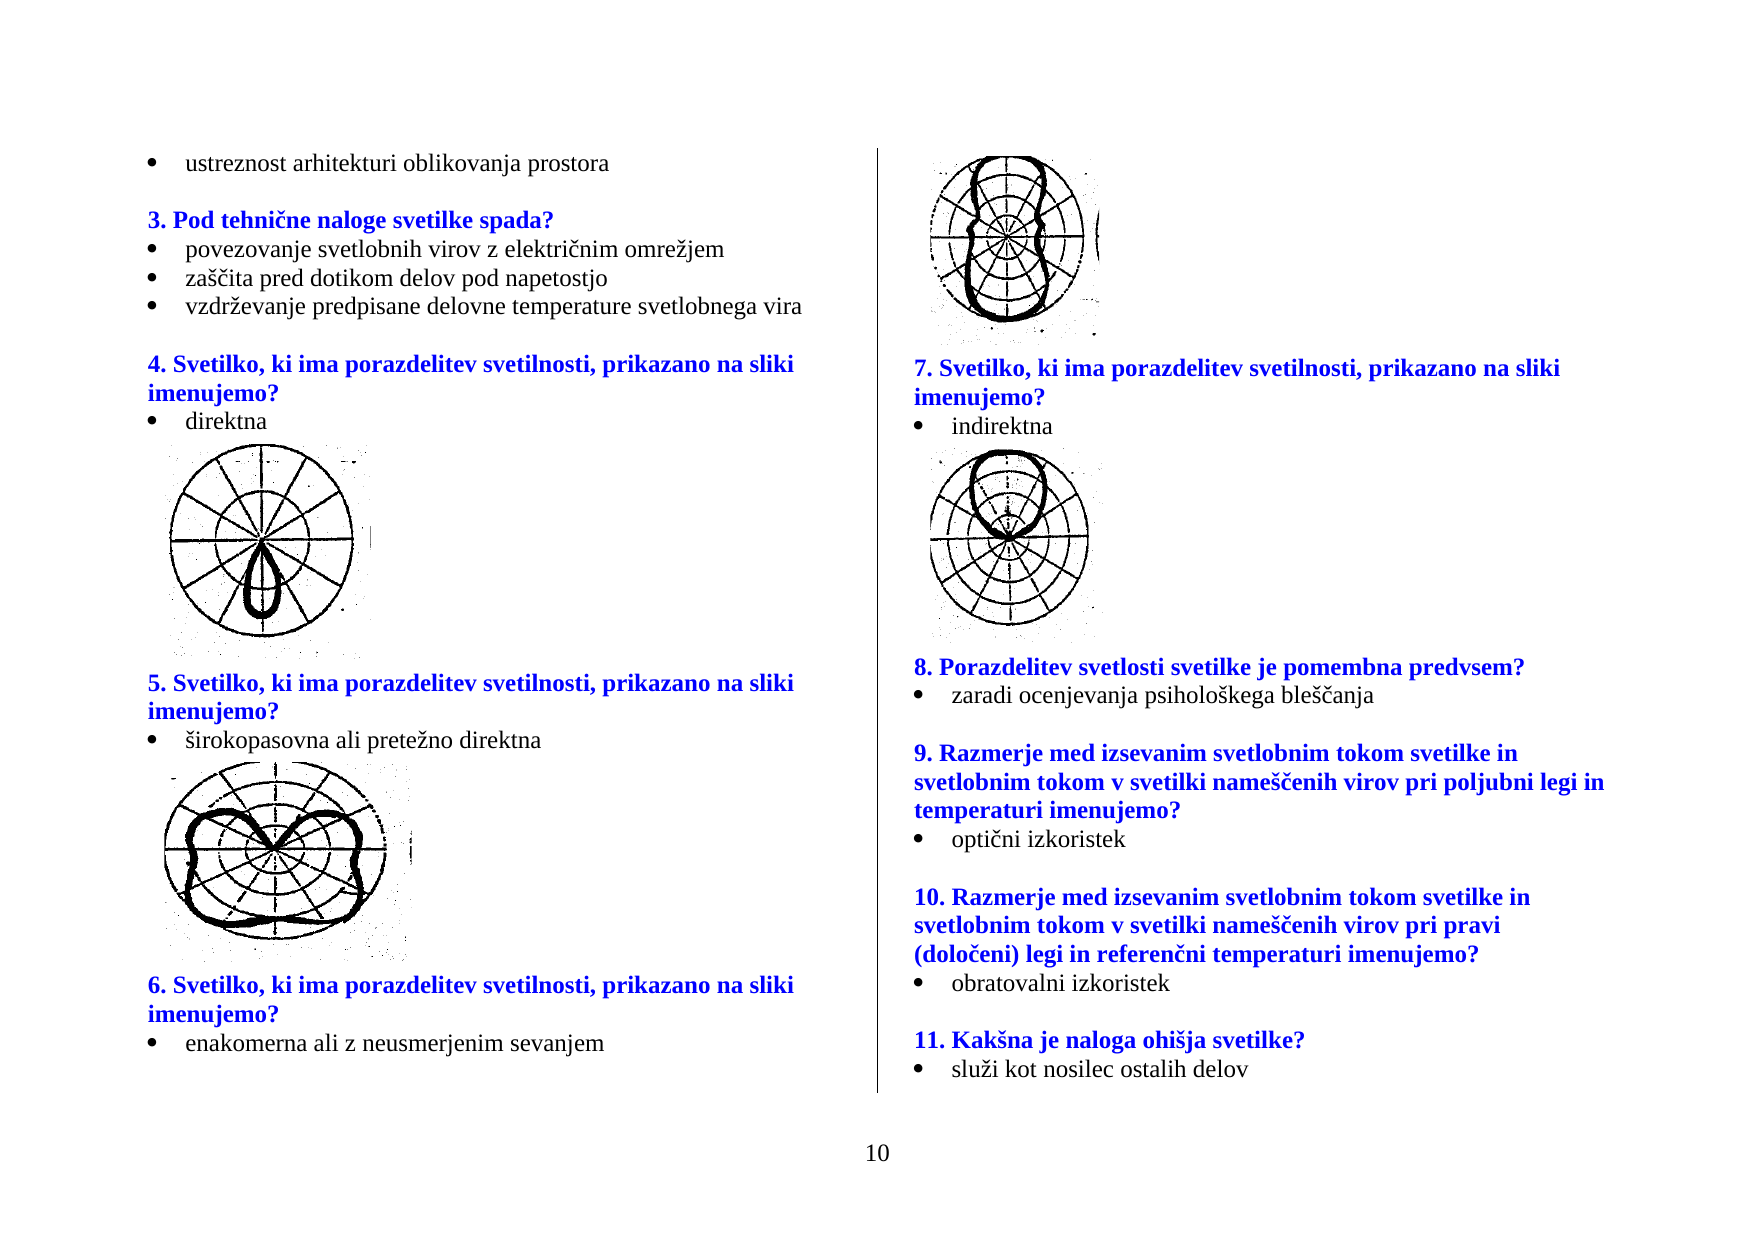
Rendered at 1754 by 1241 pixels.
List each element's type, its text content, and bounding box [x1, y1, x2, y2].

picture [930, 448, 1104, 643]
list indirektna [914, 411, 1606, 439]
list zaradi ocenjevanja psihološkega bleščanja [914, 680, 1606, 709]
list zaščita pred dotikom delov pod napetostjo [148, 263, 840, 291]
list direktna [148, 406, 840, 435]
list ustreznost arhitekturi oblikovanja prostora [148, 148, 840, 176]
list širokopasovna ali pretežno direktna [148, 725, 840, 754]
picture [164, 762, 412, 962]
picture [164, 444, 371, 659]
list vzdrževanje predpisane delovne temperature svetlobnega vira [148, 291, 840, 320]
picture [930, 156, 1100, 345]
list obratovalni izkoristek [914, 968, 1606, 997]
list optični izkoristek [914, 824, 1606, 853]
text 10. Razmerje med izsevanim svetlobnim tokom svetilke in svetlobnim tokom v svetilki nameščenih virov pri pravi (določeni) legi in referenčni temperaturi imenujemo? [914, 882, 1606, 968]
text 6. Svetilko, ki ima porazdelitev svetilnosti, prikazano na sliki imenujemo? [148, 971, 840, 1028]
text 9. Razmerje med izsevanim svetlobnim tokom svetilke in svetlobnim tokom v svetilki nameščenih virov pri poljubni legi in temperaturi imenujemo? [914, 738, 1606, 824]
text 5. Svetilko, ki ima porazdelitev svetilnosti, prikazano na sliki imenujemo? [148, 668, 840, 725]
text 11. Kakšna je naloga ohišja svetilke? [914, 1025, 1606, 1054]
text 4. Svetilko, ki ima porazdelitev svetilnosti, prikazano na sliki imenujemo? [148, 349, 840, 406]
text 7. Svetilko, ki ima porazdelitev svetilnosti, prikazano na sliki imenujemo? [914, 353, 1606, 411]
list enakomerna ali z neusmerjenim sevanjem [148, 1028, 840, 1057]
text 3. Pod tehnične naloge svetilke spada? [148, 205, 840, 234]
text 8. Porazdelitev svetlosti svetilke je pomembna predvsem? [914, 652, 1606, 680]
list povezovanje svetlobnih virov z električnim omrežjem [148, 234, 840, 263]
list služi kot nosilec ostalih delov [914, 1054, 1606, 1083]
